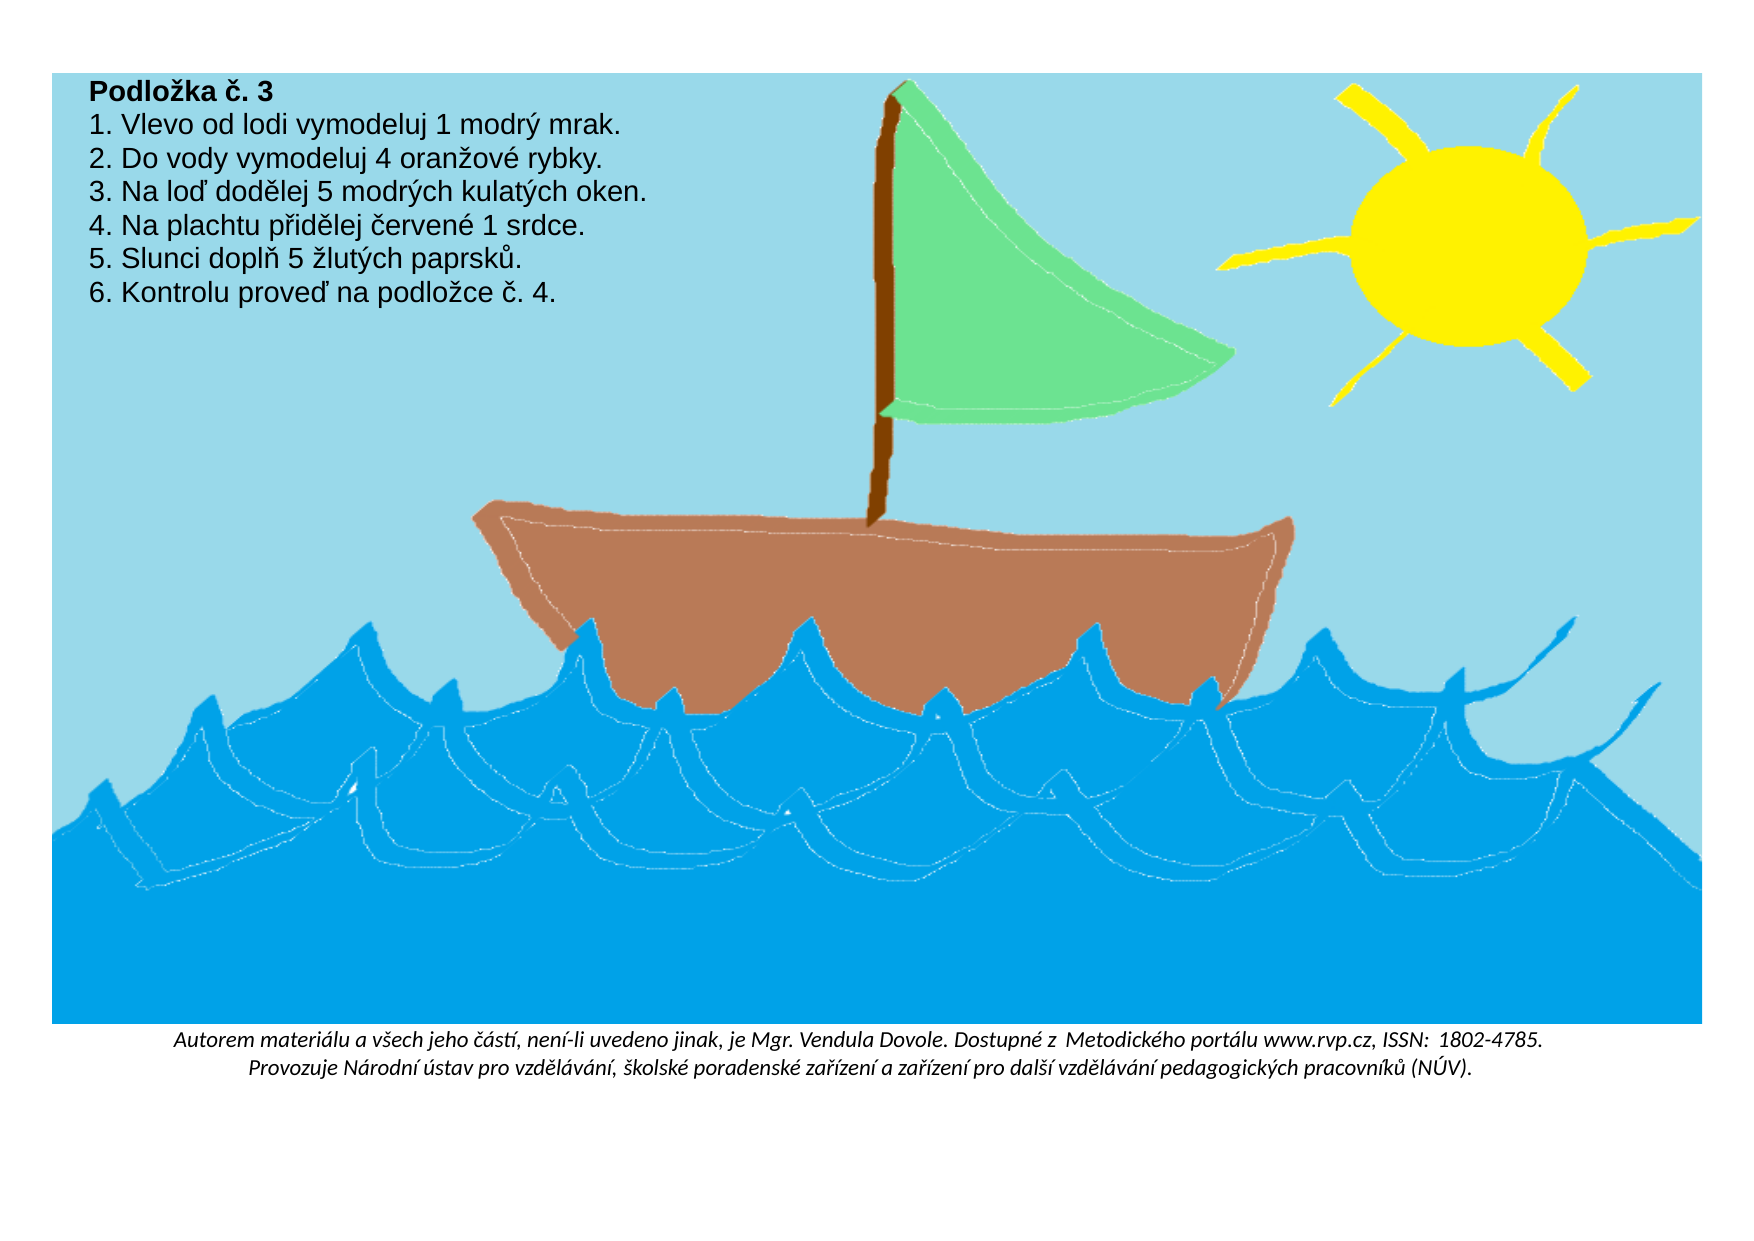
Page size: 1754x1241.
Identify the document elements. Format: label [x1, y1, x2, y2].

picture [436, 726, 444, 740]
picture [349, 782, 357, 794]
picture [1166, 720, 1184, 726]
picture [1082, 657, 1088, 671]
picture [52, 73, 1703, 861]
picture [1553, 771, 1561, 777]
